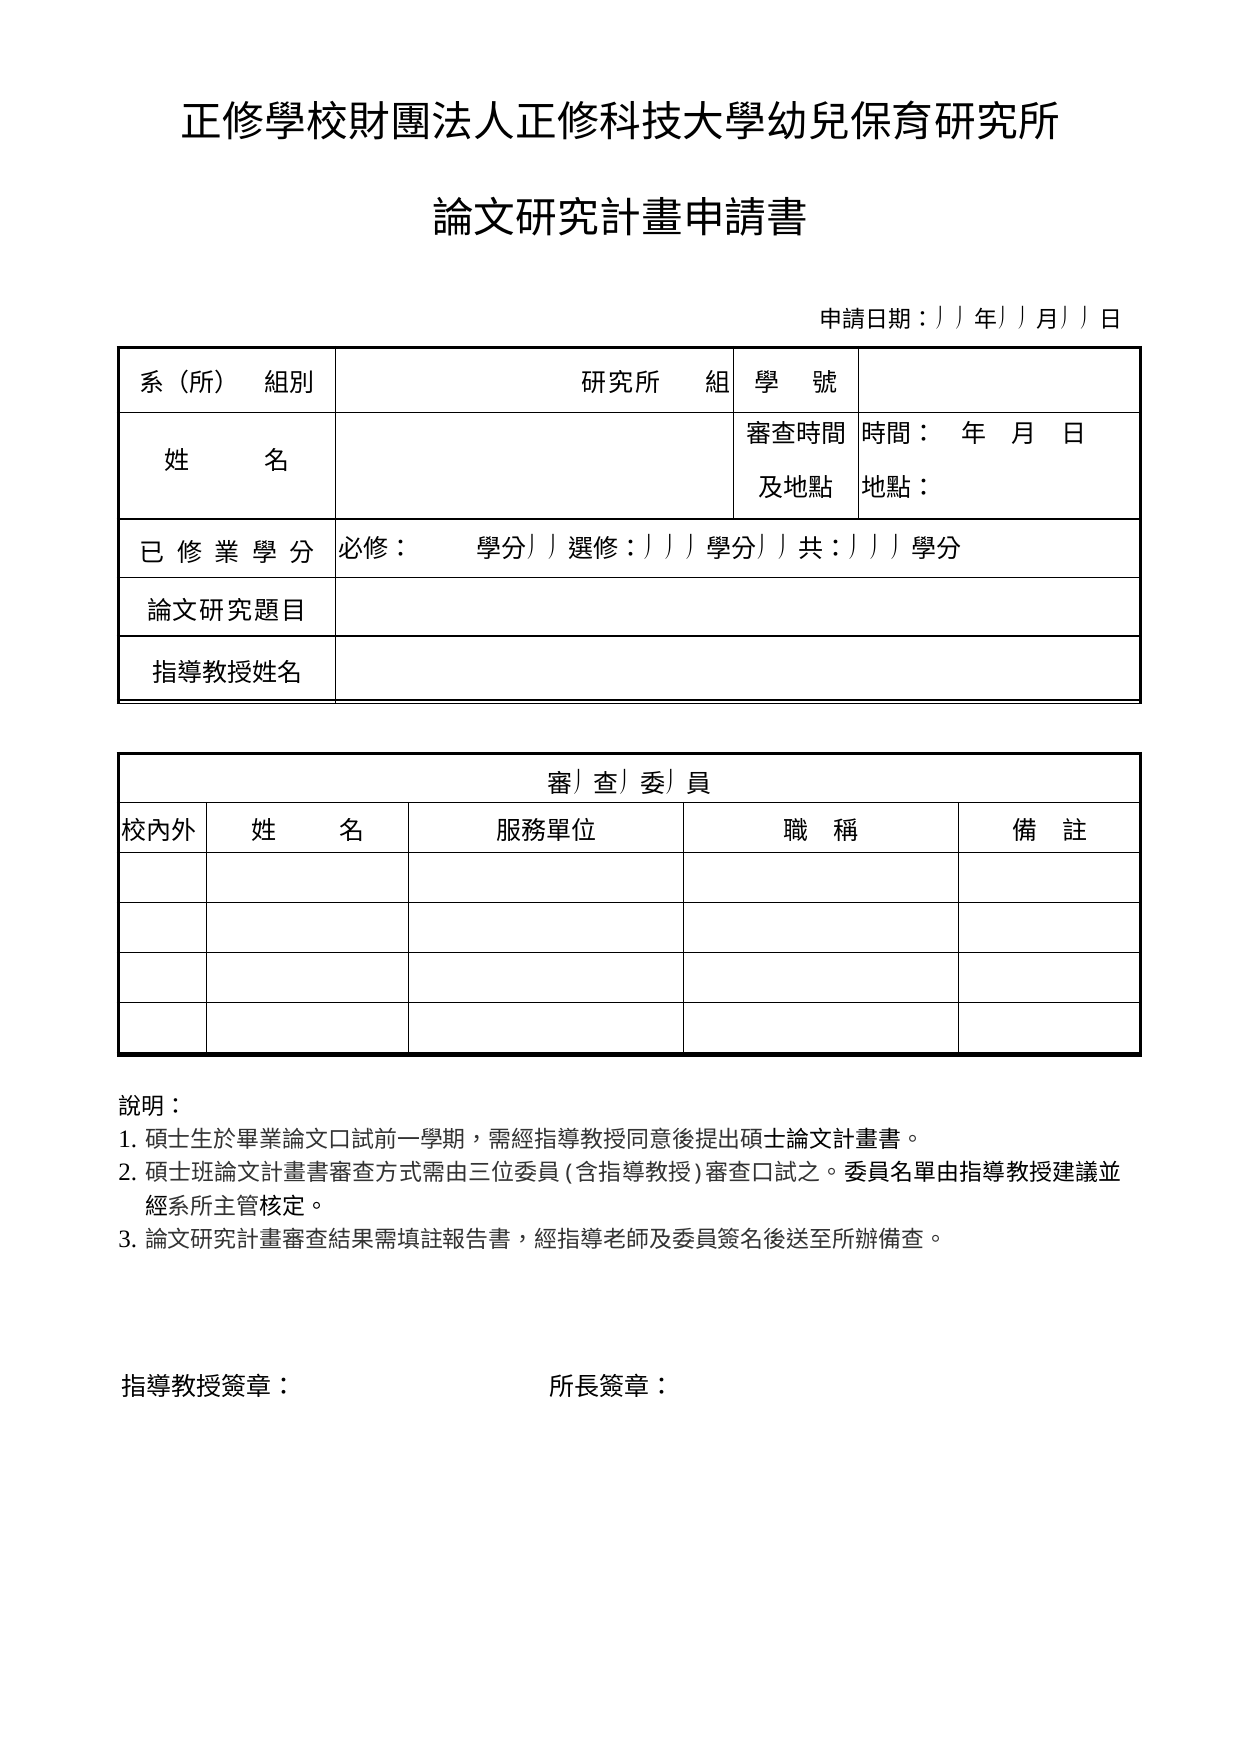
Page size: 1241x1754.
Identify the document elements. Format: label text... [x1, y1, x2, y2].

list 論文研究計畫審查結果需填註報告書，經指導老師及委員簽名後送至所辦備查。 [118, 1221, 1122, 1254]
text 正修學校財團法人正修科技大學幼兒保育研究所 [118, 106, 1122, 144]
text 說明： [118, 1088, 1122, 1121]
table_header 所長簽章： [546, 1350, 1140, 1447]
list 碩士生於畢業論文口試前一學期，需經指導教授同意後提出碩士論文計畫書。 [118, 1121, 1122, 1154]
text 論文研究計畫申請書 [118, 202, 1122, 239]
table_cell 必修： 學分  選修：   學分  共：   學分 [336, 520, 1139, 577]
table_cell [959, 953, 1139, 1002]
table_cell 姓 名 [120, 413, 335, 518]
table_header 系（所） 組別 [120, 349, 335, 411]
table_cell [684, 953, 958, 1002]
table_cell [409, 853, 683, 902]
text 申請日期：  年  月  日 [118, 298, 1122, 335]
table_cell [684, 1003, 958, 1052]
table_cell [959, 903, 1139, 952]
table_cell 審查時間 及地點 [734, 413, 858, 518]
table_cell 備 註 [959, 803, 1139, 852]
table_cell [207, 903, 408, 952]
table_cell 論文研究題目 [120, 578, 335, 635]
table_cell [120, 903, 206, 952]
table_cell [336, 413, 733, 518]
table_cell 姓 名 [207, 803, 408, 852]
table_cell [684, 903, 958, 952]
table_header [859, 349, 1139, 411]
table_cell 服務單位 [409, 803, 683, 852]
table_cell [120, 853, 206, 902]
table_cell [207, 853, 408, 902]
table_cell [120, 1003, 206, 1052]
table_cell 指導教授姓名 [120, 637, 335, 699]
table_cell [959, 853, 1139, 902]
table_header 研究所 組 [336, 349, 733, 411]
table_cell [336, 637, 1139, 699]
table_cell 時間： 年 月 日 地點： [859, 413, 1139, 518]
table_cell 職 稱 [684, 803, 958, 852]
table_header 指導教授簽章： [118, 1350, 546, 1447]
table_cell 校內外 [120, 803, 206, 852]
table_header 學 號 [734, 349, 858, 411]
table_cell [409, 953, 683, 1002]
list 碩士班論文計畫書審查方式需由三位委員(含指導教授)審查口試之。委員名單由指導教授建議並經系所主管核定。 [118, 1154, 1122, 1221]
table_cell [207, 953, 408, 1002]
table_cell [684, 853, 958, 902]
table_cell [120, 953, 206, 1002]
table_cell [959, 1003, 1139, 1052]
table_cell [409, 1003, 683, 1052]
table_cell [207, 1003, 408, 1052]
table_cell 已 修 業 學 分 [120, 520, 335, 577]
table_header 審 查 委 員 [120, 755, 1139, 802]
table_cell [336, 578, 1139, 635]
table_cell [409, 903, 683, 952]
